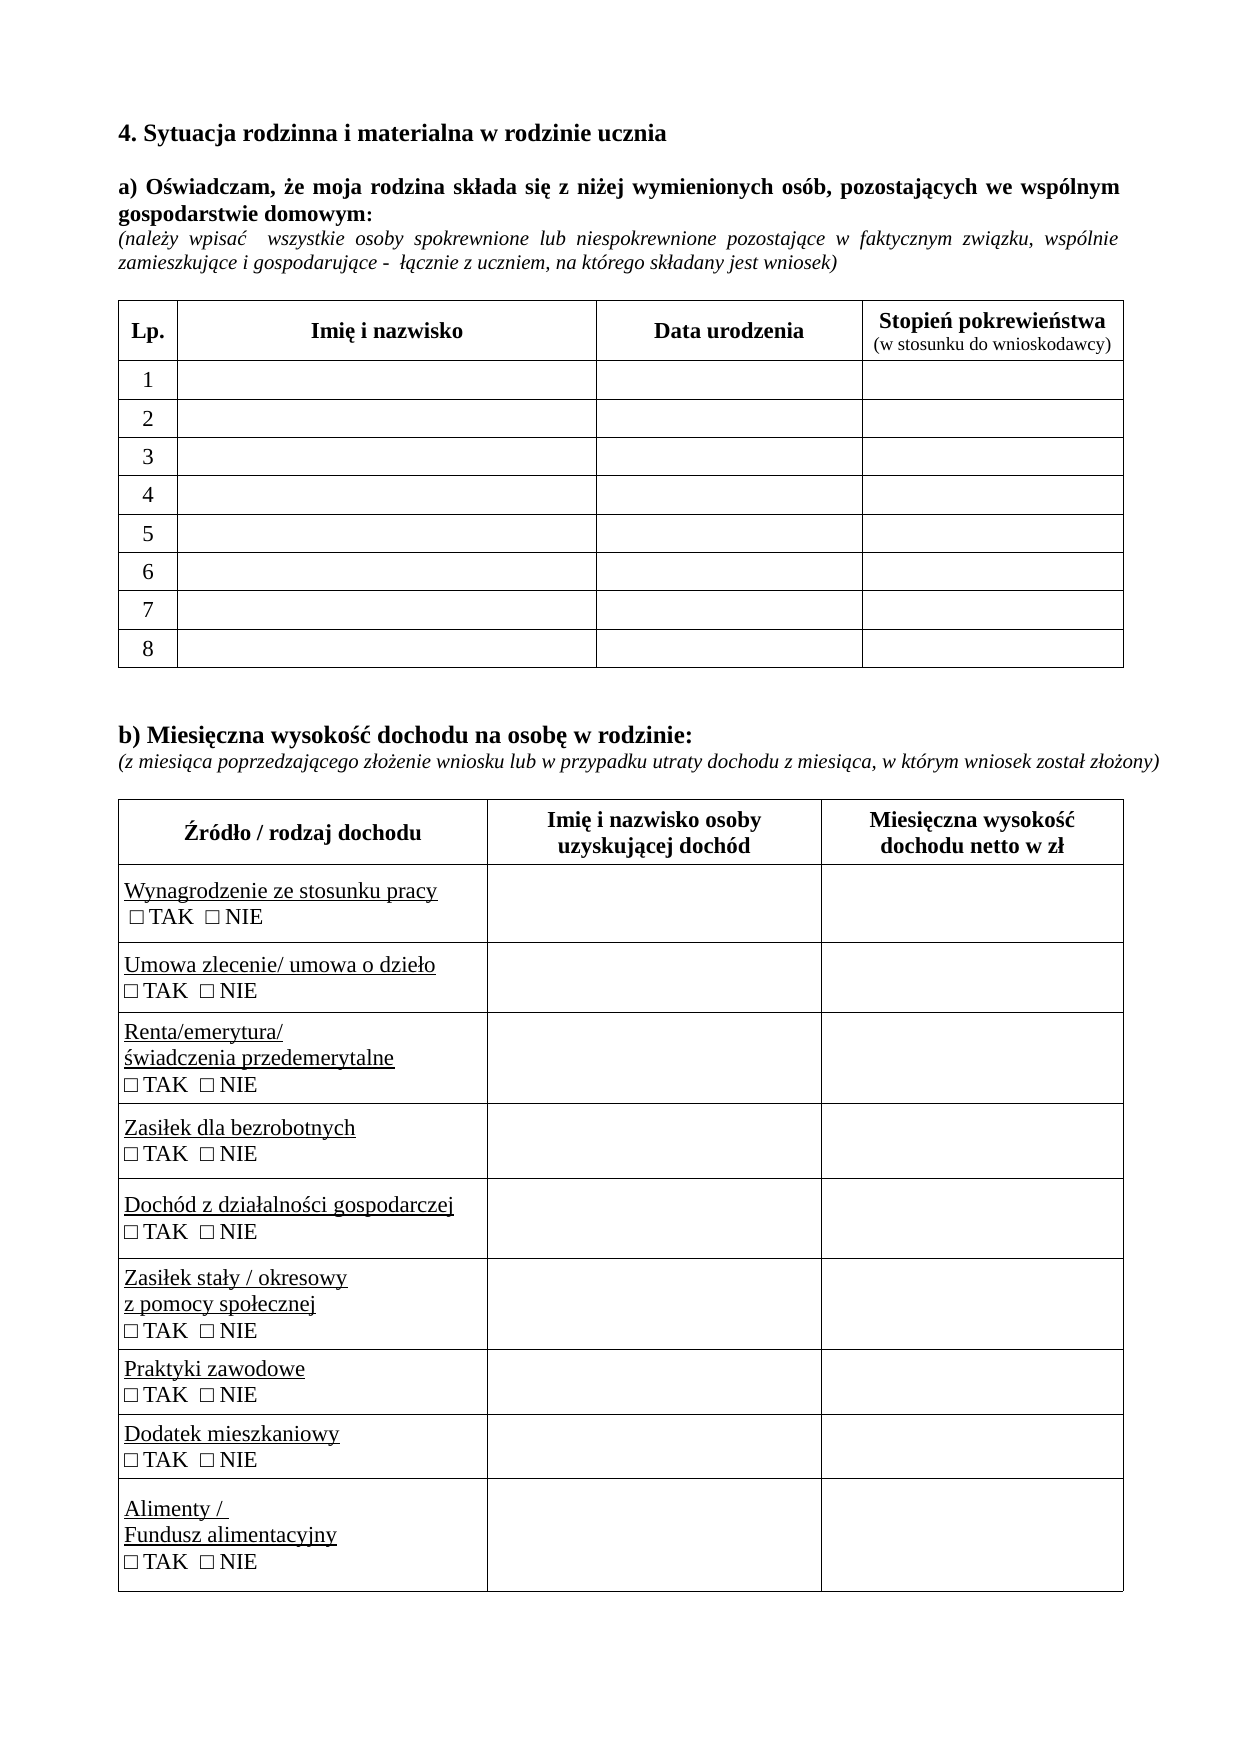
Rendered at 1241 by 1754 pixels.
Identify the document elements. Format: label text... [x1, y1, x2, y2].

table_header Data urodzenia [597, 301, 862, 360]
table_cell 1 [119, 361, 177, 399]
table_cell [863, 515, 1123, 552]
table_cell [488, 1479, 821, 1591]
table_cell [863, 591, 1123, 629]
table_cell [488, 1104, 821, 1177]
text 4. Sytuacja rodzinna i materialna w rodzinie ucznia [118, 118, 1122, 147]
table_cell [822, 1013, 1123, 1103]
table_cell [822, 943, 1123, 1012]
table_cell [863, 400, 1123, 437]
table_cell [488, 1013, 821, 1103]
table_cell 3 [119, 438, 177, 475]
text a) Oświadczam, że moja rodzina składa się z niżej wymienionych osób, pozostających we wspólnym gospodarstwie domowym: [118, 173, 1122, 226]
table_cell [488, 1179, 821, 1258]
table_cell [178, 553, 596, 590]
table_cell [488, 865, 821, 942]
table_cell [488, 943, 821, 1012]
table_cell [597, 515, 862, 552]
table_cell [488, 1415, 821, 1478]
table_cell [863, 630, 1123, 667]
table_cell [597, 438, 862, 475]
table_cell [597, 400, 862, 437]
table_cell [178, 361, 596, 399]
table_cell Umowa zlecenie/ umowa o dzieło □ TAK □ NIE [119, 943, 487, 1012]
table_cell [178, 630, 596, 667]
table_cell [822, 1259, 1123, 1349]
table_cell [597, 591, 862, 629]
table_cell [822, 1415, 1123, 1478]
table_header Miesięczna wysokość dochodu netto w zł [822, 800, 1123, 864]
table_cell [597, 476, 862, 514]
table_header Imię i nazwisko [178, 301, 596, 360]
table_cell 5 [119, 515, 177, 552]
table_cell [863, 438, 1123, 475]
table_cell [178, 476, 596, 514]
table_cell [488, 1350, 821, 1413]
table_cell Alimenty / Fundusz alimentacyjny □ TAK □ NIE [119, 1479, 487, 1591]
table_cell [178, 591, 596, 629]
table_header Imię i nazwisko osoby uzyskującej dochód [488, 800, 821, 864]
table_cell 7 [119, 591, 177, 629]
table_cell [822, 1479, 1123, 1591]
table_cell [863, 553, 1123, 590]
table_cell [863, 361, 1123, 399]
table_header Stopień pokrewieństwa (w stosunku do wnioskodawcy) [863, 301, 1123, 360]
table_cell Dodatek mieszkaniowy □ TAK □ NIE [119, 1415, 487, 1478]
table_cell [178, 400, 596, 437]
table_cell Renta/emerytura/ świadczenia przedemerytalne □ TAK □ NIE [119, 1013, 487, 1103]
table_cell [822, 865, 1123, 942]
table_cell 8 [119, 630, 177, 667]
table_cell [488, 1259, 821, 1349]
table_cell [597, 361, 862, 399]
table_cell [178, 438, 596, 475]
table_cell [178, 515, 596, 552]
table_cell [822, 1104, 1123, 1177]
table_cell [597, 630, 862, 667]
table_cell [822, 1350, 1123, 1413]
table_cell Wynagrodzenie ze stosunku pracy □ TAK □ NIE [119, 865, 487, 942]
text (należy wpisać wszystkie osoby spokrewnione lub niespokrewnione pozostające w faktycznym związku, wspólnie zamieszkujące i gospodarujące - łącznie z uczniem, na którego składany jest wniosek) [118, 226, 1122, 274]
table_cell 2 [119, 400, 177, 437]
table_cell Zasiłek stały / okresowy z pomocy społecznej □ TAK □ NIE [119, 1259, 487, 1349]
table_cell [597, 553, 862, 590]
table_cell Praktyki zawodowe □ TAK □ NIE [119, 1350, 487, 1413]
table_cell 4 [119, 476, 177, 514]
table_cell 6 [119, 553, 177, 590]
text b) Miesięczna wysokość dochodu na osobę w rodzinie: [118, 720, 1197, 749]
table_cell Dochód z działalności gospodarczej □ TAK □ NIE [119, 1179, 487, 1258]
text (z miesiąca poprzedzającego złożenie wniosku lub w przypadku utraty dochodu z miesiąca, w którym wniosek został złożony) [118, 749, 1197, 773]
table_cell [863, 476, 1123, 514]
table_cell [822, 1179, 1123, 1258]
table_header Lp. [119, 301, 177, 360]
table_header Źródło / rodzaj dochodu [119, 800, 487, 864]
table_cell Zasiłek dla bezrobotnych □ TAK □ NIE [119, 1104, 487, 1177]
